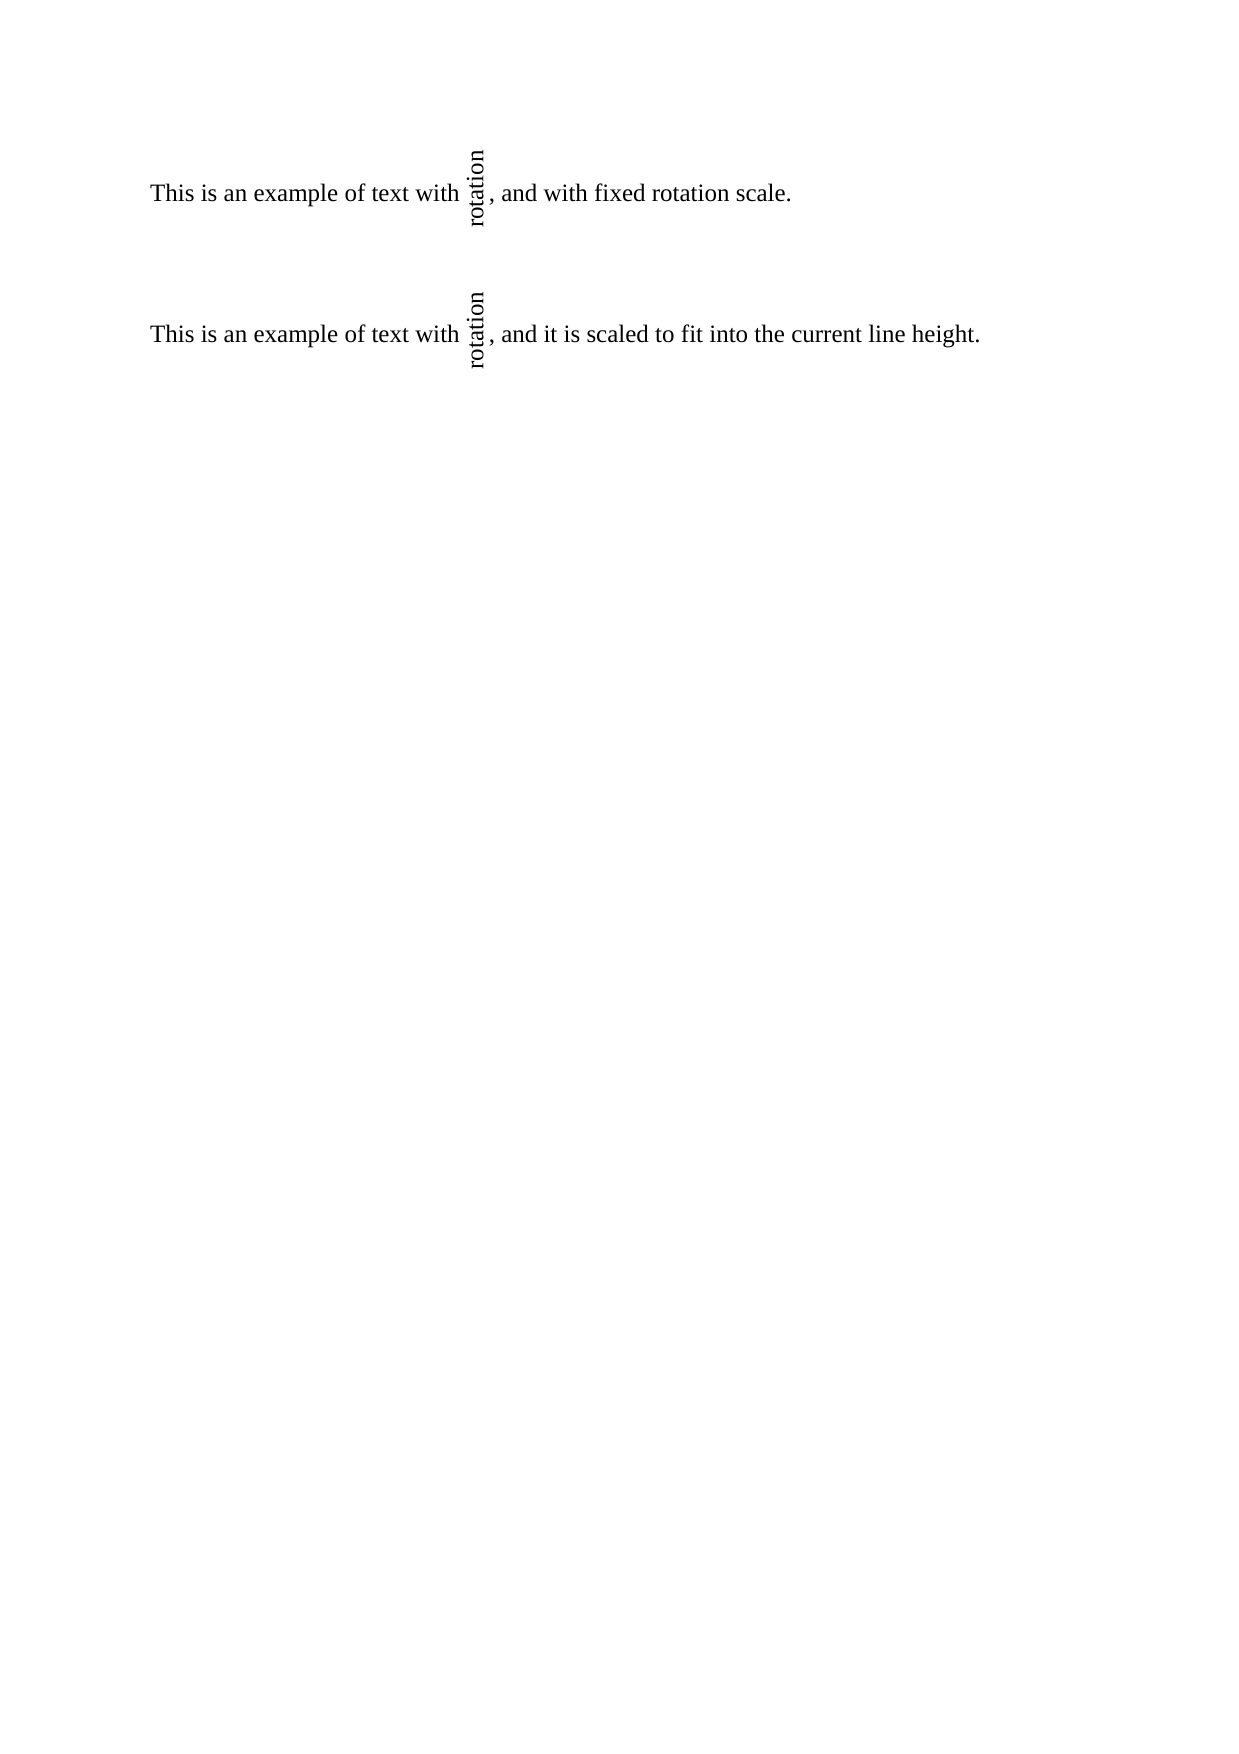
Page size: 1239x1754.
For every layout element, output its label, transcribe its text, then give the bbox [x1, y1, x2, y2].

text This is an example of text with rotation, and with fixed rotation scale. [150, 150, 1089, 234]
text This is an example of text with rotation, and it is scaled to fit into the current line height. [150, 292, 1089, 376]
